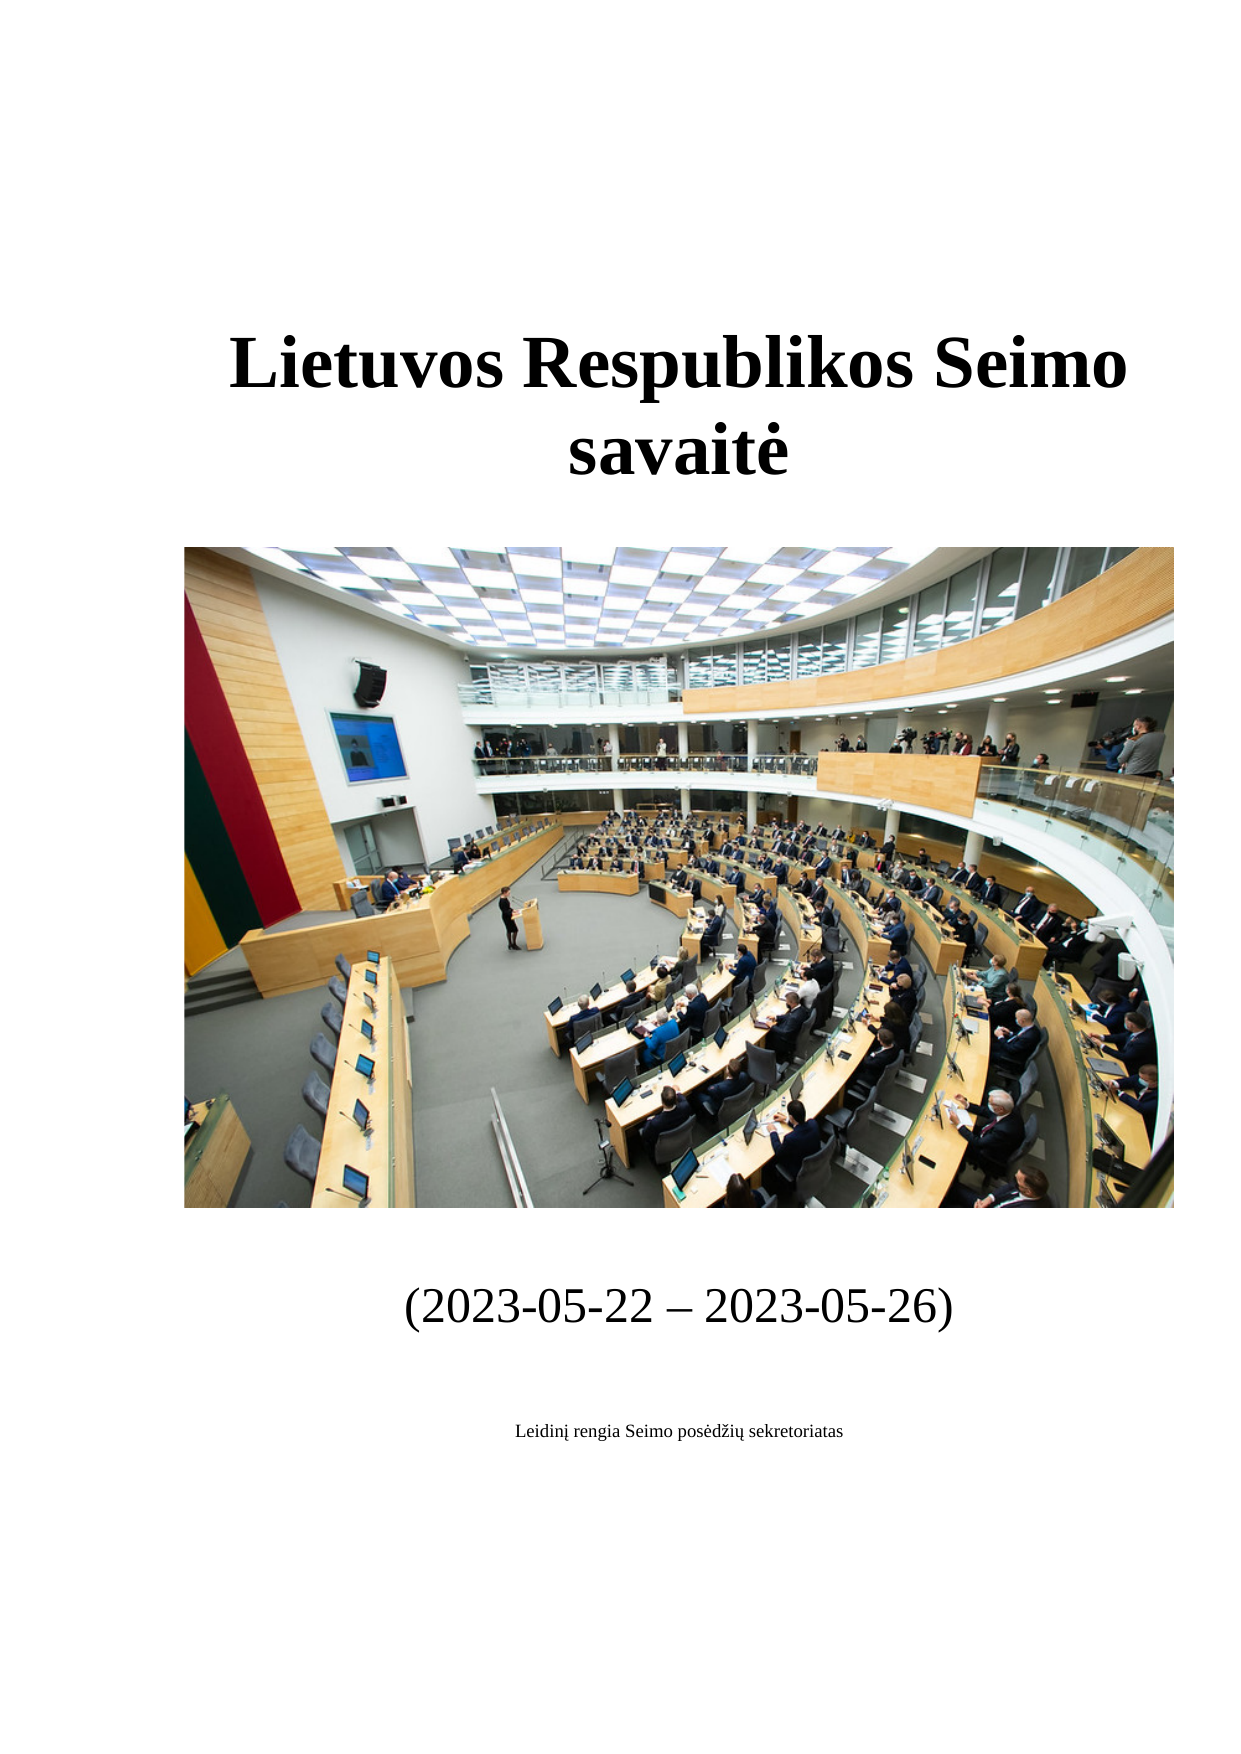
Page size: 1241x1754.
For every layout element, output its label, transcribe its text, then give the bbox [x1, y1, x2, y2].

text Leidinį rengia Seimo posėdžių sekretoriatas [177, 1419, 1181, 1441]
text Lietuvos Respublikos Seimo savaitė [177, 318, 1181, 490]
text (2023-05-22 – 2023-05-26) [177, 1276, 1181, 1333]
